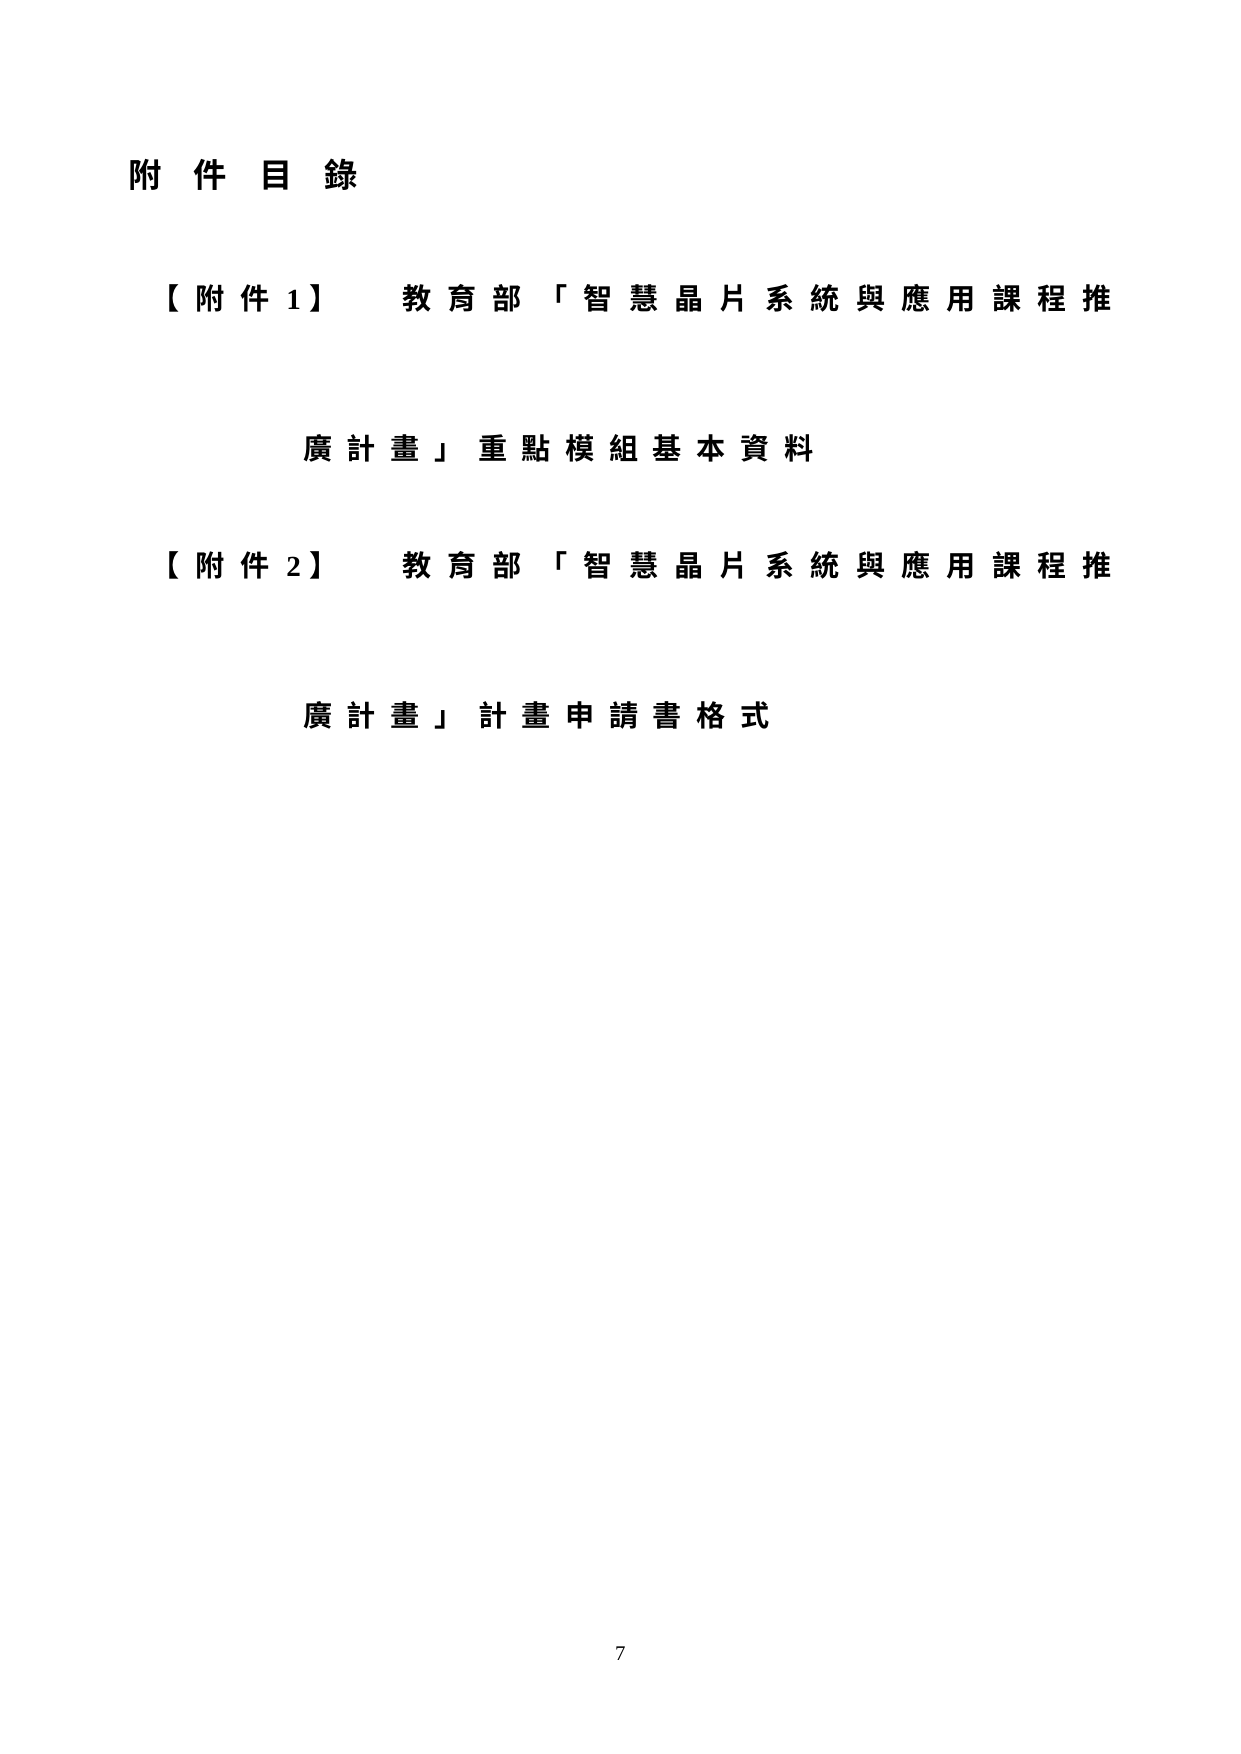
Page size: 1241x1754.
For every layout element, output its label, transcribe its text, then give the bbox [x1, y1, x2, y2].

text 【附件1】 教育部「智慧晶片系統與應用課程推廣計畫」重點模組基本資料 [128, 253, 1127, 478]
text 【附件2】 教育部「智慧晶片系統與應用課程推廣計畫」計畫申請書格式 [128, 520, 1127, 745]
text 附 件 目 錄 [128, 130, 1112, 205]
